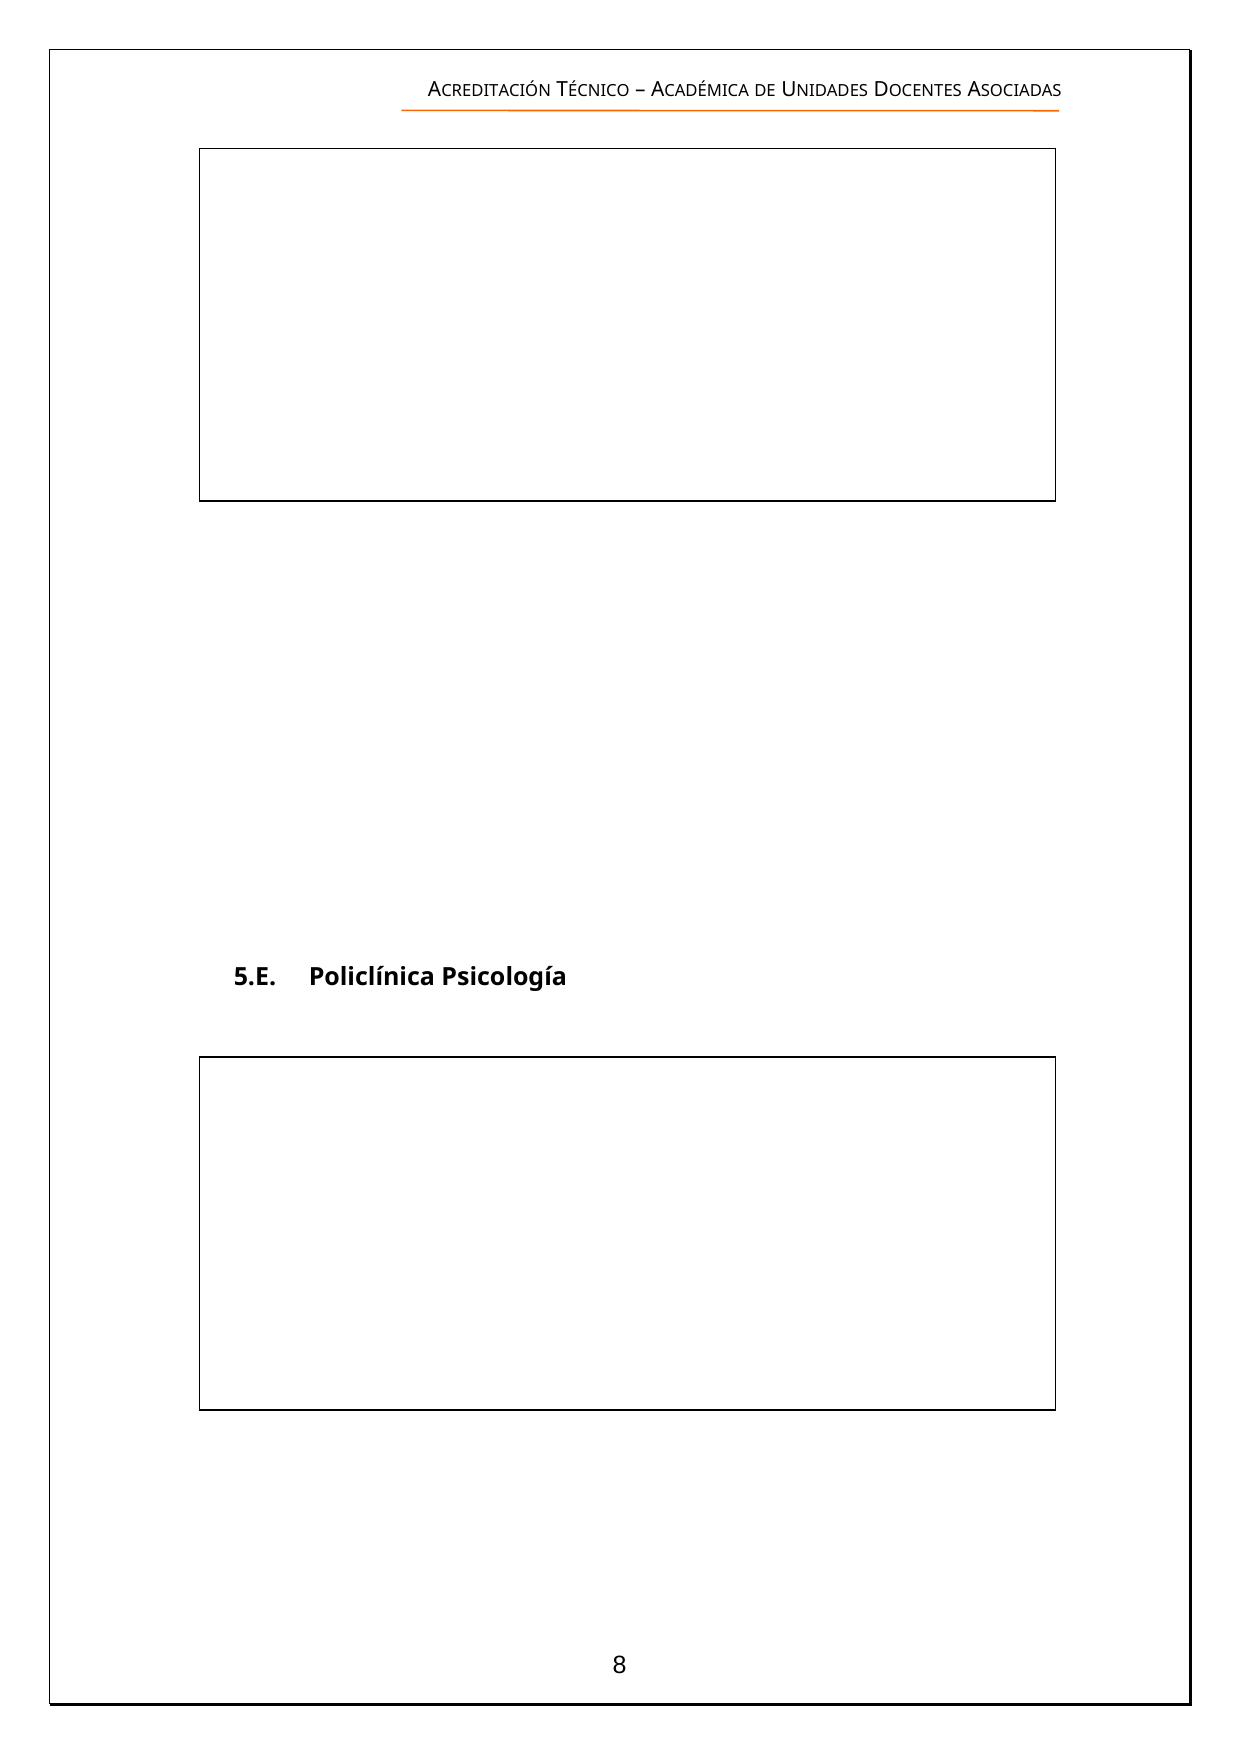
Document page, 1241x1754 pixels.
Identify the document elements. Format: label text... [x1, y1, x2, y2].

subtitle Policlínica Psicología [233, 958, 1061, 992]
